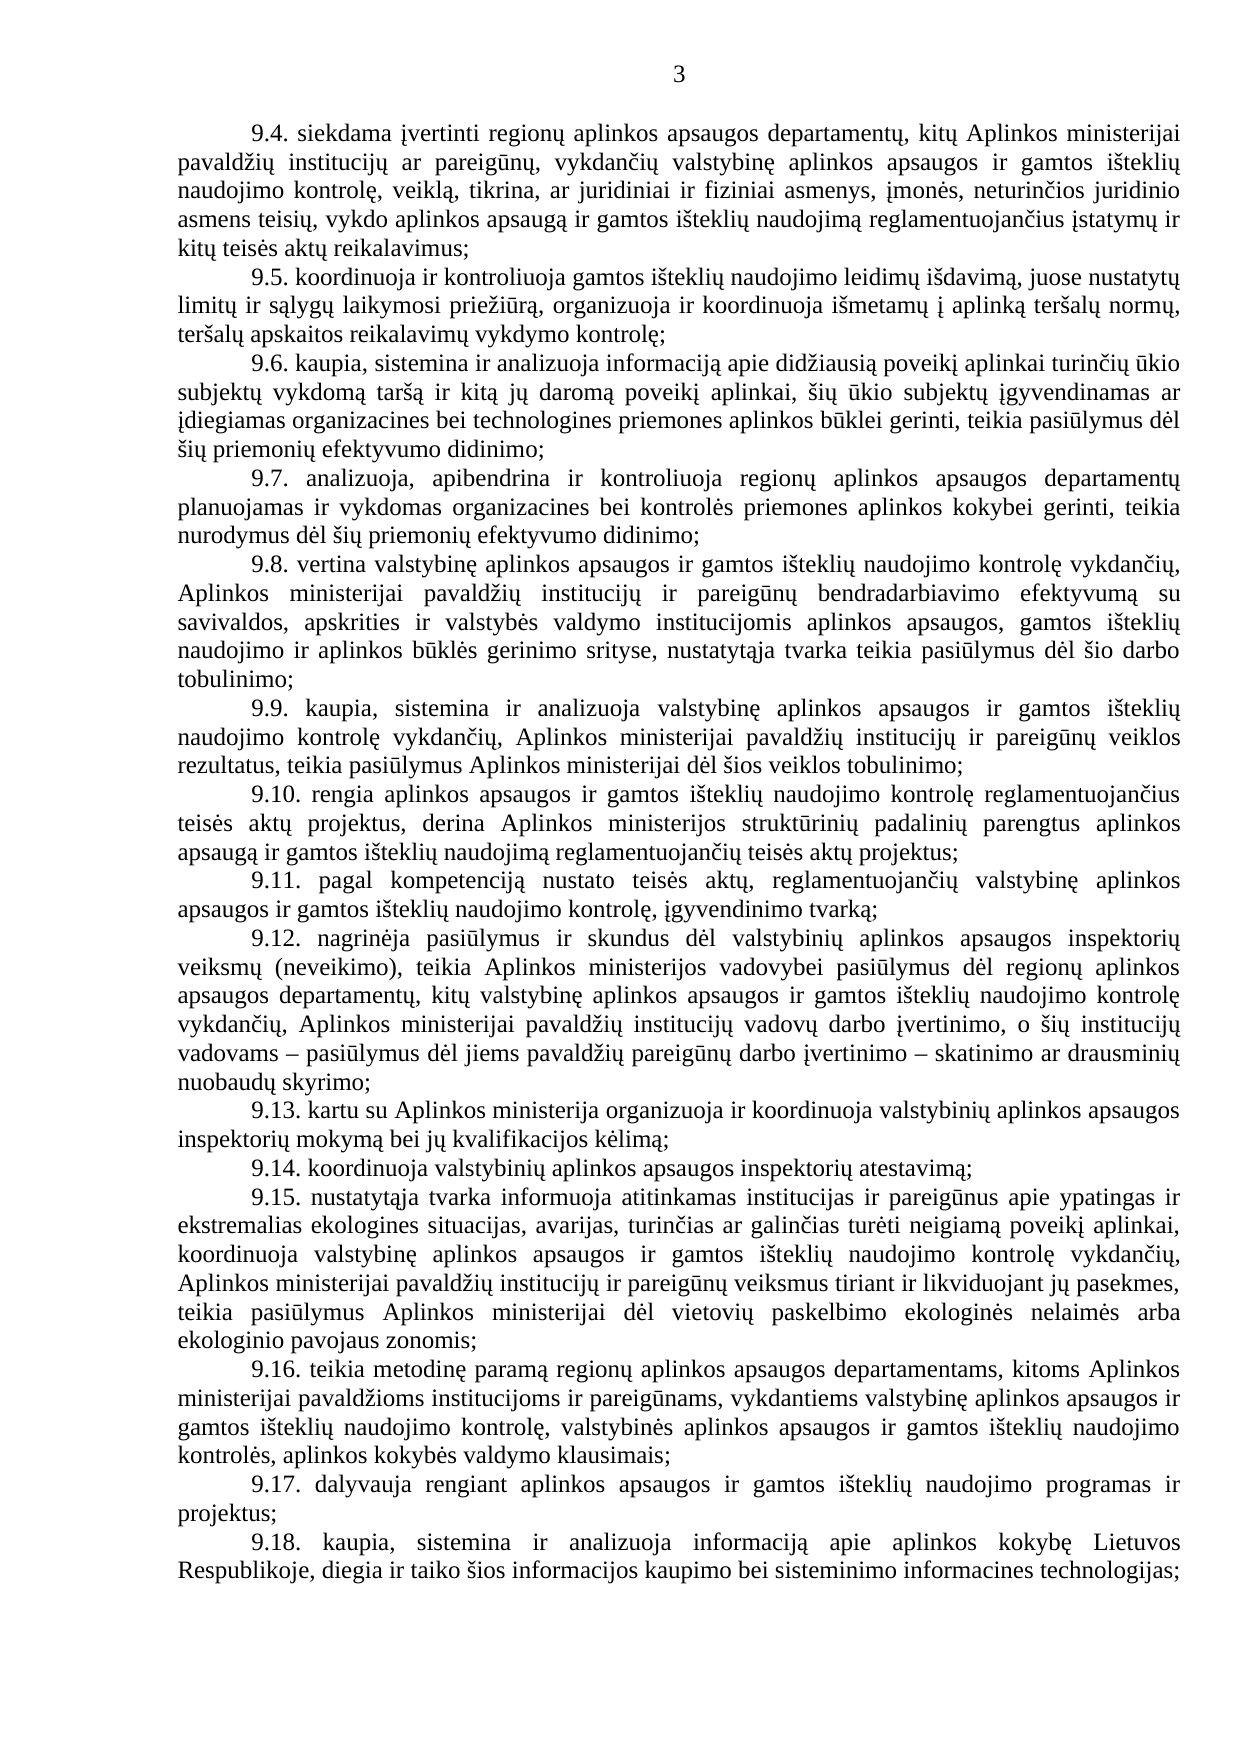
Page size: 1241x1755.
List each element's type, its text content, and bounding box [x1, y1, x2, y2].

text 9.6. kaupia, sistemina ir analizuoja informaciją apie didžiausią poveikį aplinkai turinčių ūkio subjektų vykdomą taršą ir kitą jų daromą poveikį aplinkai, šių ūkio subjektų įgyvendinamas ar įdiegiamas organizacines bei technologines priemones aplinkos būklei gerinti, teikia pasiūlymus dėl šių priemonių efektyvumo didinimo; [177, 348, 1181, 463]
text 9.4. siekdama įvertinti regionų aplinkos apsaugos departamentų, kitų Aplinkos ministerijai pavaldžių institucijų ar pareigūnų, vykdančių valstybinę aplinkos apsaugos ir gamtos išteklių naudojimo kontrolę, veiklą, tikrina, ar juridiniai ir fiziniai asmenys, įmonės, neturinčios juridinio asmens teisių, vykdo aplinkos apsaugą ir gamtos išteklių naudojimą reglamentuojančius įstatymų ir kitų teisės aktų reikalavimus; [177, 118, 1181, 262]
text 9.8. vertina valstybinę aplinkos apsaugos ir gamtos išteklių naudojimo kontrolę vykdančių, Aplinkos ministerijai pavaldžių institucijų ir pareigūnų bendradarbiavimo efektyvumą su savivaldos, apskrities ir valstybės valdymo institucijomis aplinkos apsaugos, gamtos išteklių naudojimo ir aplinkos būklės gerinimo srityse, nustatytąja tvarka teikia pasiūlymus dėl šio darbo tobulinimo; [177, 549, 1181, 693]
text 9.11. pagal kompetenciją nustato teisės aktų, reglamentuojančių valstybinę aplinkos apsaugos ir gamtos išteklių naudojimo kontrolę, įgyvendinimo tvarką; [177, 866, 1181, 923]
text 9.10. rengia aplinkos apsaugos ir gamtos išteklių naudojimo kontrolę reglamentuojančius teisės aktų projektus, derina Aplinkos ministerijos struktūrinių padalinių parengtus aplinkos apsaugą ir gamtos išteklių naudojimą reglamentuojančių teisės aktų projektus; [177, 779, 1181, 866]
text 9.5. koordinuoja ir kontroliuoja gamtos išteklių naudojimo leidimų išdavimą, juose nustatytų limitų ir sąlygų laikymosi priežiūrą, organizuoja ir koordinuoja išmetamų į aplinką teršalų normų, teršalų apskaitos reikalavimų vykdymo kontrolę; [177, 262, 1181, 348]
text 9.18. kaupia, sistemina ir analizuoja informaciją apie aplinkos kokybę Lietuvos Respublikoje, diegia ir taiko šios informacijos kaupimo bei sisteminimo informacines technologijas; [177, 1527, 1181, 1584]
text 9.14. koordinuoja valstybinių aplinkos apsaugos inspektorių atestavimą; [177, 1153, 1181, 1182]
text 9.15. nustatytąja tvarka informuoja atitinkamas institucijas ir pareigūnus apie ypatingas ir ekstremalias ekologines situacijas, avarijas, turinčias ar galinčias turėti neigiamą poveikį aplinkai, koordinuoja valstybinę aplinkos apsaugos ir gamtos išteklių naudojimo kontrolę vykdančių, Aplinkos ministerijai pavaldžių institucijų ir pareigūnų veiksmus tiriant ir likviduojant jų pasekmes, teikia pasiūlymus Aplinkos ministerijai dėl vietovių paskelbimo ekologinės nelaimės arba ekologinio pavojaus zonomis; [177, 1182, 1181, 1354]
text 9.9. kaupia, sistemina ir analizuoja valstybinę aplinkos apsaugos ir gamtos išteklių naudojimo kontrolę vykdančių, Aplinkos ministerijai pavaldžių institucijų ir pareigūnų veiklos rezultatus, teikia pasiūlymus Aplinkos ministerijai dėl šios veiklos tobulinimo; [177, 693, 1181, 779]
text 9.13. kartu su Aplinkos ministerija organizuoja ir koordinuoja valstybinių aplinkos apsaugos inspektorių mokymą bei jų kvalifikacijos kėlimą; [177, 1096, 1181, 1153]
text 9.12. nagrinėja pasiūlymus ir skundus dėl valstybinių aplinkos apsaugos inspektorių veiksmų (neveikimo), teikia Aplinkos ministerijos vadovybei pasiūlymus dėl regionų aplinkos apsaugos departamentų, kitų valstybinę aplinkos apsaugos ir gamtos išteklių naudojimo kontrolę vykdančių, Aplinkos ministerijai pavaldžių institucijų vadovų darbo įvertinimo, o šių institucijų vadovams – pasiūlymus dėl jiems pavaldžių pareigūnų darbo įvertinimo – skatinimo ar drausminių nuobaudų skyrimo; [177, 923, 1181, 1096]
text 9.17. dalyvauja rengiant aplinkos apsaugos ir gamtos išteklių naudojimo programas ir projektus; [177, 1469, 1181, 1527]
text 9.7. analizuoja, apibendrina ir kontroliuoja regionų aplinkos apsaugos departamentų planuojamas ir vykdomas organizacines bei kontrolės priemones aplinkos kokybei gerinti, teikia nurodymus dėl šių priemonių efektyvumo didinimo; [177, 463, 1181, 549]
text 9.16. teikia metodinę paramą regionų aplinkos apsaugos departamentams, kitoms Aplinkos ministerijai pavaldžioms institucijoms ir pareigūnams, vykdantiems valstybinę aplinkos apsaugos ir gamtos išteklių naudojimo kontrolę, valstybinės aplinkos apsaugos ir gamtos išteklių naudojimo kontrolės, aplinkos kokybės valdymo klausimais; [177, 1354, 1181, 1469]
